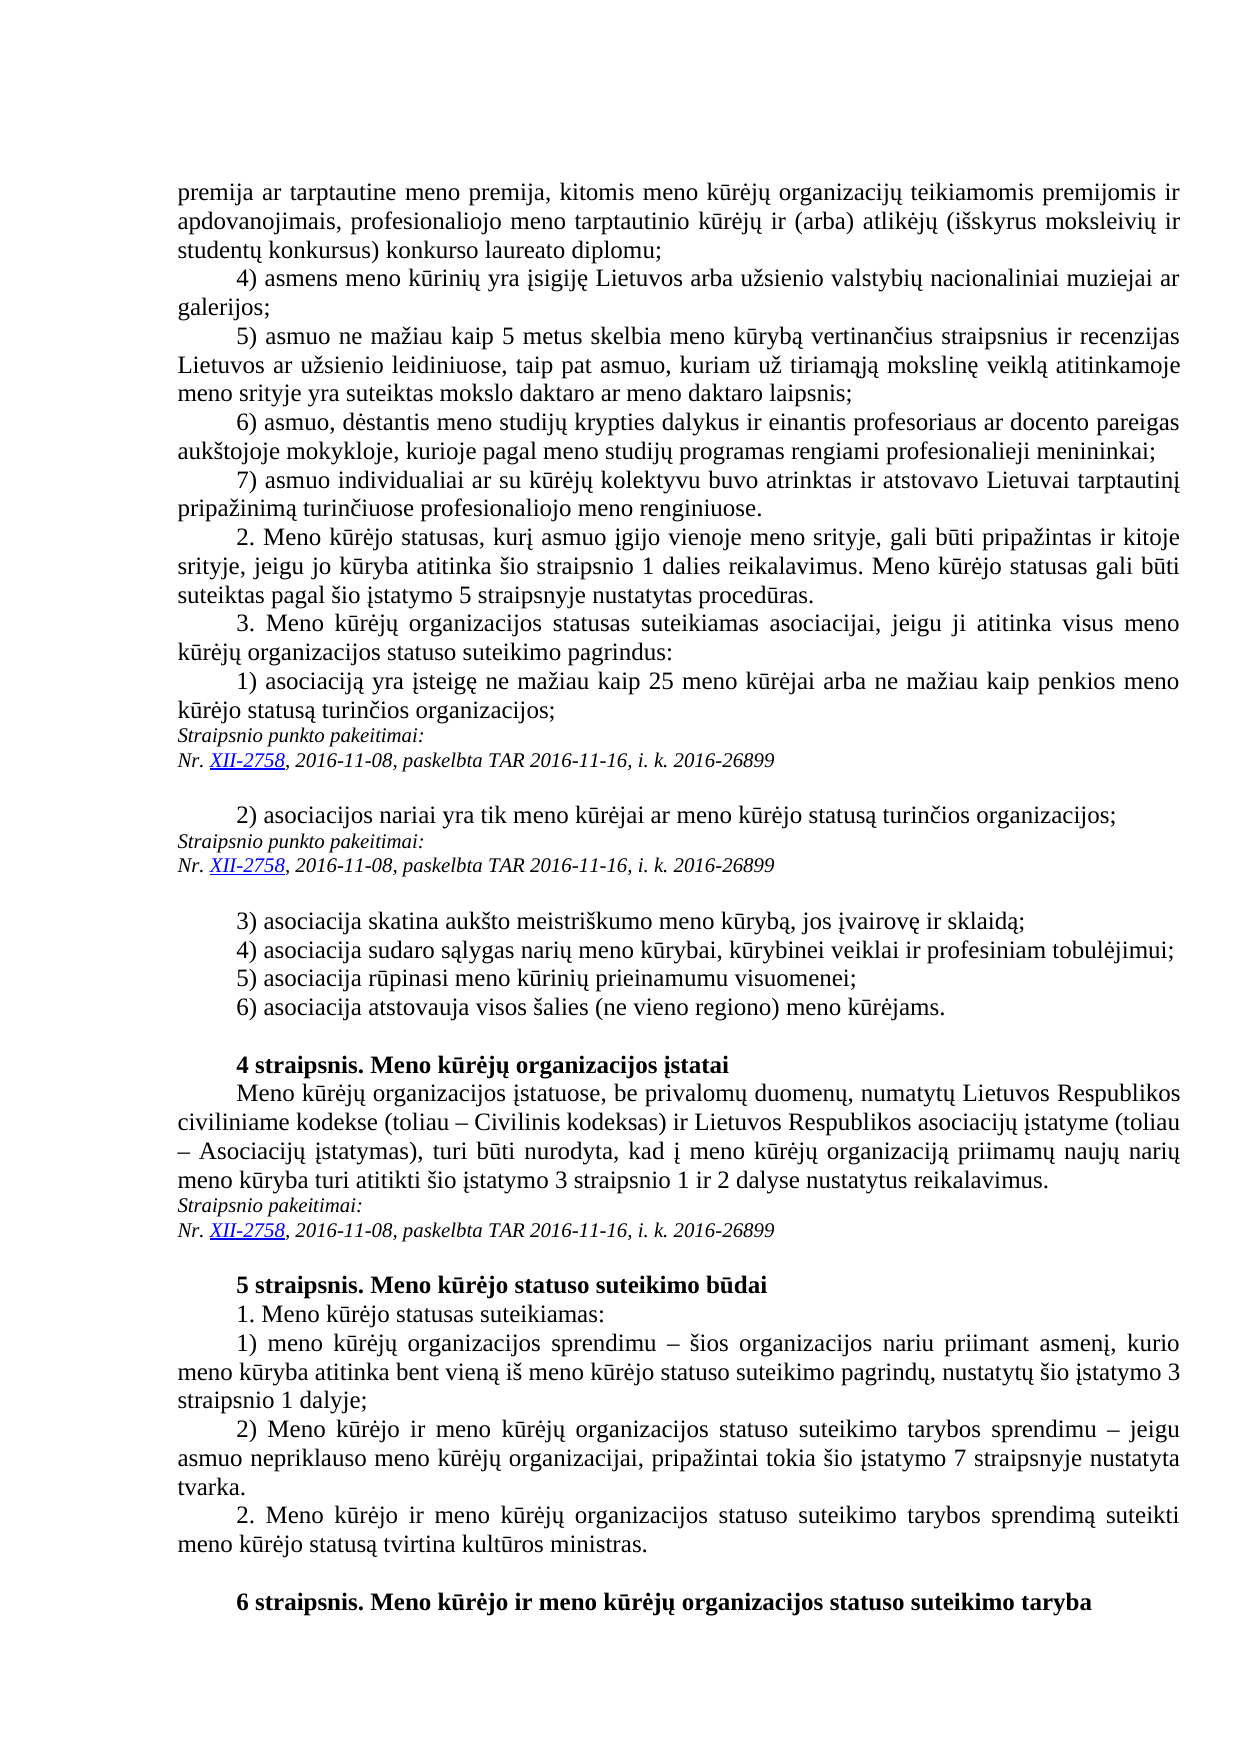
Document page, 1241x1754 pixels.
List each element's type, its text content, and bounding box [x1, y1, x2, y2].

text Nr. XII-2758, 2016-11-08, paskelbta TAR 2016-11-16, i. k. 2016-26899 [177, 1217, 1181, 1242]
text Straipsnio punkto pakeitimai: [177, 829, 1181, 853]
text 2) asociacijos nariai yra tik meno kūrėjai ar meno kūrėjo statusą turinčios organizacijos; [177, 800, 1181, 829]
text 5) asmuo ne mažiau kaip 5 metus skelbia meno kūrybą vertinančius straipsnius ir recenzijas Lietuvos ar užsienio leidiniuose, taip pat asmuo, kuriam už tiriamąją mokslinę veiklą atitinkamoje meno srityje yra suteiktas mokslo daktaro ar meno daktaro laipsnis; [177, 321, 1181, 407]
text 4) asociacija sudaro sąlygas narių meno kūrybai, kūrybinei veiklai ir profesiniam tobulėjimui; [177, 935, 1181, 963]
text 6) asmuo, dėstantis meno studijų krypties dalykus ir einantis profesoriaus ar docento pareigas aukštojoje mokykloje, kurioje pagal meno studijų programas rengiami profesionalieji menininkai; [177, 407, 1181, 465]
text 7) asmuo individualiai ar su kūrėjų kolektyvu buvo atrinktas ir atstovavo Lietuvai tarptautinį pripažinimą turinčiuose profesionaliojo meno renginiuose. [177, 465, 1181, 522]
text 1) asociaciją yra įsteigę ne mažiau kaip 25 meno kūrėjai arba ne mažiau kaip penkios meno kūrėjo statusą turinčios organizacijos; [177, 666, 1181, 723]
text Straipsnio punkto pakeitimai: [177, 723, 1181, 747]
text 2. Meno kūrėjo ir meno kūrėjų organizacijos statuso suteikimo tarybos sprendimą suteikti meno kūrėjo statusą tvirtina kultūros ministras. [177, 1500, 1181, 1558]
text 4 straipsnis. Meno kūrėjų organizacijos įstatai [177, 1050, 1181, 1078]
text premija ar tarptautine meno premija, kitomis meno kūrėjų organizacijų teikiamomis premijomis ir apdovanojimais, profesionaliojo meno tarptautinio kūrėjų ir (arba) atlikėjų (išskyrus moksleivių ir studentų konkursus) konkurso laureato diplomu; [177, 177, 1181, 263]
text 3. Meno kūrėjų organizacijos statusas suteikiamas asociacijai, jeigu ji atitinka visus meno kūrėjų organizacijos statuso suteikimo pagrindus: [177, 608, 1181, 666]
text 6 straipsnis. Meno kūrėjo ir meno kūrėjų organizacijos statuso suteikimo taryba [177, 1587, 1181, 1615]
text Straipsnio pakeitimai: [177, 1193, 1181, 1217]
text 5 straipsnis. Meno kūrėjo statuso suteikimo būdai [177, 1270, 1181, 1299]
text 1) meno kūrėjų organizacijos sprendimu – šios organizacijos nariu priimant asmenį, kurio meno kūryba atitinka bent vieną iš meno kūrėjo statuso suteikimo pagrindų, nustatytų šio įstatymo 3 straipsnio 1 dalyje; [177, 1328, 1181, 1414]
text 5) asociacija rūpinasi meno kūrinių prieinamumu visuomenei; [177, 963, 1181, 992]
text Meno kūrėjų organizacijos įstatuose, be privalomų duomenų, numatytų Lietuvos Respublikos civiliniame kodekse (toliau – Civilinis kodeksas) ir Lietuvos Respublikos asociacijų įstatyme (toliau – Asociacijų įstatymas), turi būti nurodyta, kad į meno kūrėjų organizaciją priimamų naujų narių meno kūryba turi atitikti šio įstatymo 3 straipsnio 1 ir 2 dalyse nustatytus reikalavimus. [177, 1078, 1181, 1193]
text 4) asmens meno kūrinių yra įsigiję Lietuvos arba užsienio valstybių nacionaliniai muziejai ar galerijos; [177, 263, 1181, 321]
text Nr. XII-2758, 2016-11-08, paskelbta TAR 2016-11-16, i. k. 2016-26899 [177, 747, 1181, 772]
text 3) asociacija skatina aukšto meistriškumo meno kūrybą, jos įvairovę ir sklaidą; [177, 906, 1181, 935]
text Nr. XII-2758, 2016-11-08, paskelbta TAR 2016-11-16, i. k. 2016-26899 [177, 853, 1181, 877]
text 6) asociacija atstovauja visos šalies (ne vieno regiono) meno kūrėjams. [177, 992, 1181, 1021]
text 2. Meno kūrėjo statusas, kurį asmuo įgijo vienoje meno srityje, gali būti pripažintas ir kitoje srityje, jeigu jo kūryba atitinka šio straipsnio 1 dalies reikalavimus. Meno kūrėjo statusas gali būti suteiktas pagal šio įstatymo 5 straipsnyje nustatytas procedūras. [177, 522, 1181, 608]
text 2) Meno kūrėjo ir meno kūrėjų organizacijos statuso suteikimo tarybos sprendimu – jeigu asmuo nepriklauso meno kūrėjų organizacijai, pripažintai tokia šio įstatymo 7 straipsnyje nustatyta tvarka. [177, 1414, 1181, 1500]
text 1. Meno kūrėjo statusas suteikiamas: [177, 1299, 1181, 1328]
